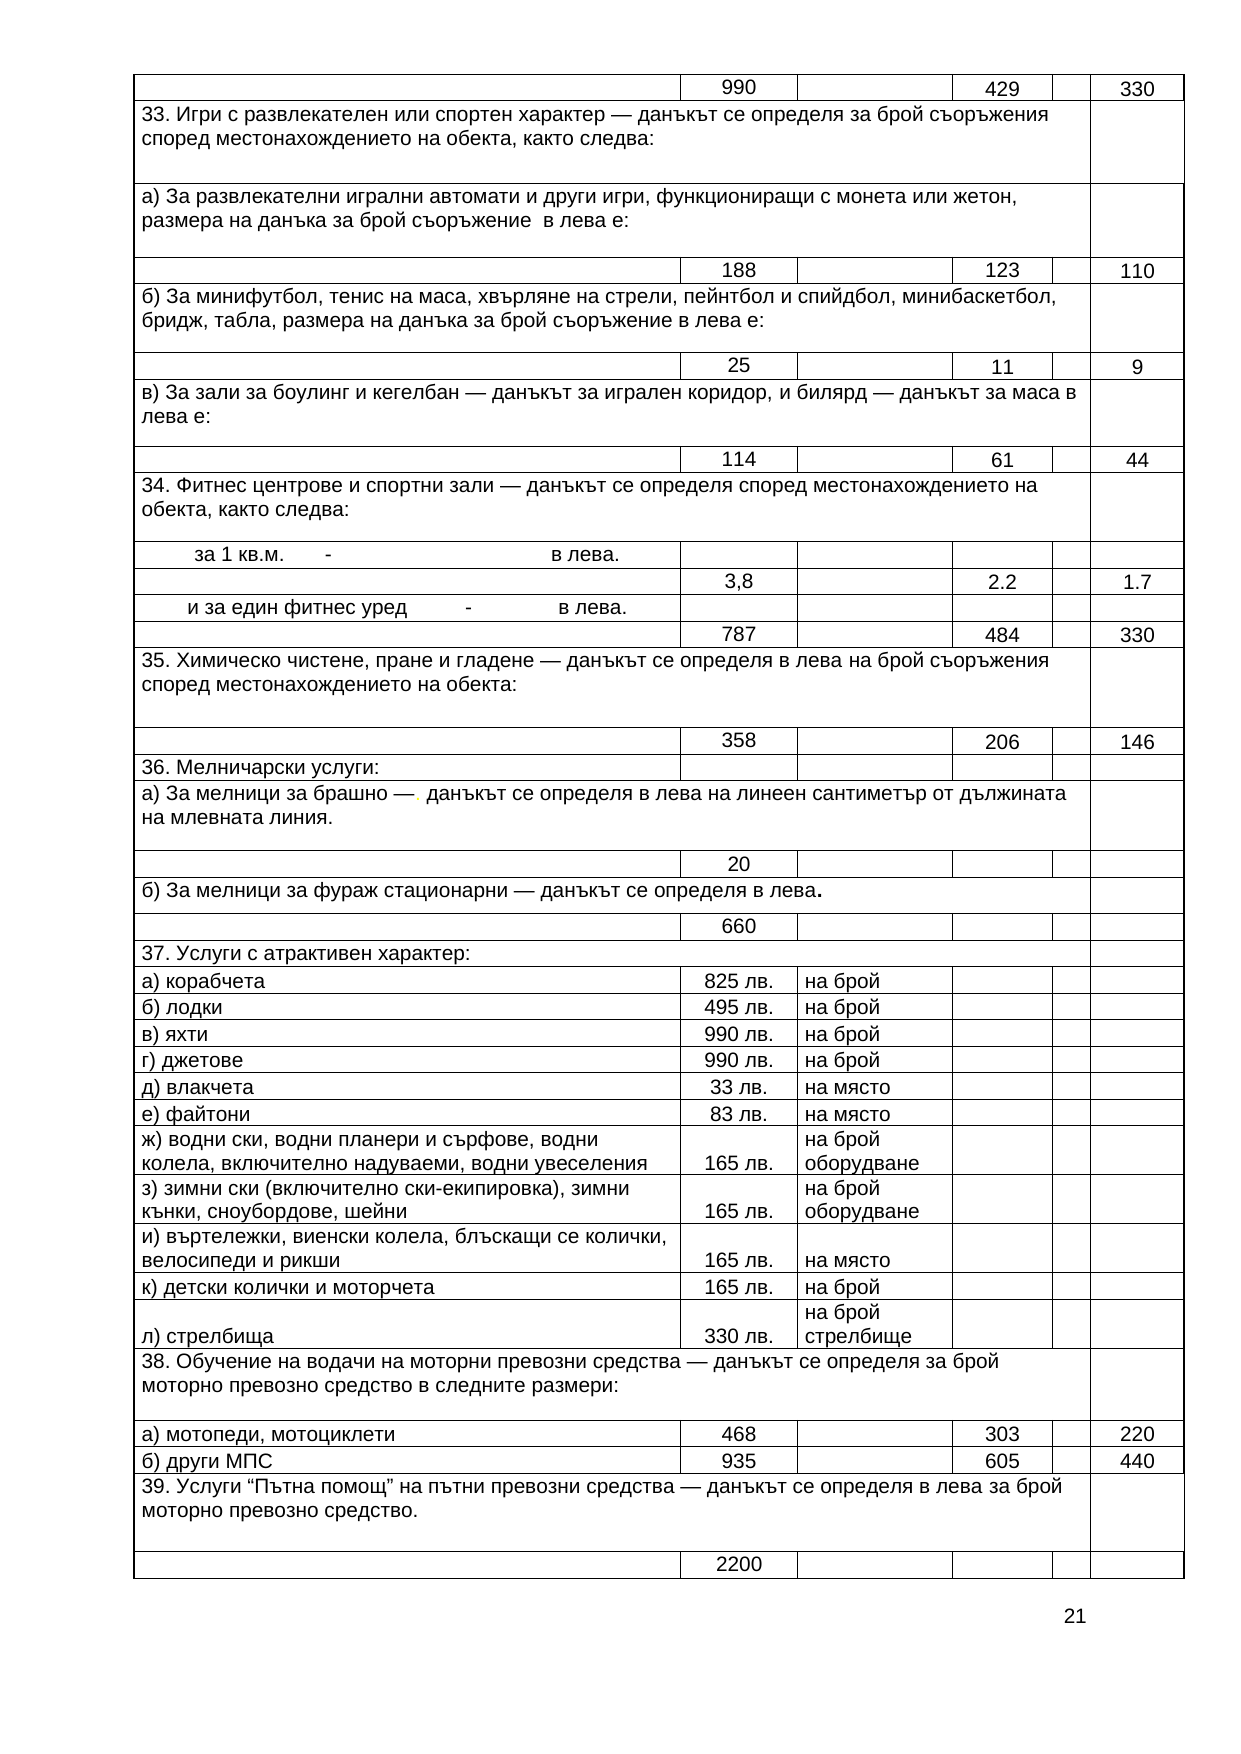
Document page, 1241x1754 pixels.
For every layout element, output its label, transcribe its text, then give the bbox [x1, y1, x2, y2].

table_cell [1091, 914, 1183, 939]
table_cell [1053, 595, 1090, 621]
table_cell а) За мелници за брашно —. данъкът се определя в лева на линеен сантиметър от дължината на млевната линия. [135, 781, 1090, 850]
table_cell 990 лв. [681, 1020, 797, 1046]
table_cell [798, 75, 952, 100]
table_cell на брой оборудване [798, 1175, 952, 1223]
table_cell [1053, 1126, 1090, 1174]
table_cell 1.7 [1091, 569, 1183, 594]
table_cell з) зимни ски (включително ски-екипировка), зимни кънки, сноубордове, шейни [135, 1175, 680, 1223]
table_cell [1053, 1300, 1090, 1348]
table_cell [798, 542, 952, 568]
table_cell 36. Мелничарски услуги: [135, 755, 680, 780]
table_cell [798, 569, 952, 594]
table_cell [135, 75, 680, 100]
table_cell [135, 914, 680, 939]
table_cell [953, 967, 1052, 993]
table_cell [798, 728, 952, 753]
table_cell [953, 755, 1052, 780]
table_cell 188 [681, 258, 797, 283]
table_cell [798, 353, 952, 378]
table_cell [1091, 1047, 1183, 1072]
table_cell [1091, 1100, 1183, 1125]
table_cell [135, 258, 680, 283]
table_cell на брой [798, 994, 952, 1019]
table_cell [681, 755, 797, 780]
table_cell [135, 353, 680, 378]
table_cell 990 лв. [681, 1047, 797, 1072]
table_cell [1053, 1447, 1090, 1473]
table_cell на брой стрелбище [798, 1300, 952, 1348]
table_cell 429 [953, 75, 1052, 100]
table_cell 33. Игри с развлекателен или спортен характер — данъкът се определя за брой съоръжения според местонахождението на обекта, както следва: [135, 101, 1090, 183]
table_cell на място [798, 1073, 952, 1099]
table_cell 495 лв. [681, 994, 797, 1019]
table_cell [1053, 1552, 1090, 1577]
table_cell 165 лв. [681, 1126, 797, 1174]
table_cell [1053, 1175, 1090, 1223]
table_cell л) стрелбища [135, 1300, 680, 1348]
table_cell и за един фитнес уред - в лева. [135, 595, 680, 621]
table_cell а) корабчета [135, 967, 680, 993]
table_cell а) мотопеди, мотоциклети [135, 1421, 680, 1446]
table_cell [798, 1552, 952, 1577]
table_cell на брой [798, 967, 952, 993]
table_cell 37. Услуги с атрактивен характер: [135, 941, 1090, 966]
table_cell [1091, 878, 1183, 913]
table_cell 83 лв. [681, 1100, 797, 1125]
table_cell [1053, 851, 1090, 877]
table_cell [953, 1552, 1052, 1577]
table_cell [1091, 967, 1183, 993]
table_cell 990 [681, 75, 797, 100]
table_cell [1091, 1126, 1183, 1174]
table_cell б) За минифутбол, тенис на маса, хвърляне на стрели, пейнтбол и спийдбол, минибаскетбол, бридж, табла, размера на данъка за брой съоръжение в лева е: [135, 284, 1090, 352]
table_cell 11 [953, 353, 1052, 378]
table_cell [1091, 1073, 1183, 1099]
table_cell [1091, 851, 1183, 877]
table_cell [1091, 1349, 1183, 1420]
table_cell за 1 кв.м. - в лева. [135, 542, 680, 568]
table_cell 660 [681, 914, 797, 939]
table_cell [1053, 728, 1090, 753]
table_cell на брой оборудване [798, 1126, 952, 1174]
table_cell [953, 1073, 1052, 1099]
table_cell 787 [681, 622, 797, 647]
table_cell 303 [953, 1421, 1052, 1446]
table_cell [135, 851, 680, 877]
table_cell [1053, 542, 1090, 568]
table_cell 440 [1091, 1447, 1183, 1473]
table_cell [1053, 75, 1090, 100]
table_cell [1091, 595, 1183, 621]
table_cell [1091, 1300, 1183, 1348]
table_cell [953, 994, 1052, 1019]
table_cell [953, 1100, 1052, 1125]
table_cell [953, 1175, 1052, 1223]
table_cell 935 [681, 1447, 797, 1473]
table_cell [1091, 941, 1183, 966]
table_cell 34. Фитнес центрове и спортни зали — данъкът се определя според местонахождението на обекта, както следва: [135, 473, 1090, 541]
table_cell к) детски колички и моторчета [135, 1273, 680, 1299]
table_cell е) файтони [135, 1100, 680, 1125]
table_cell [953, 1273, 1052, 1299]
table_cell [953, 851, 1052, 877]
table_cell [798, 1447, 952, 1473]
table_cell [135, 1552, 680, 1577]
table_cell 220 [1091, 1421, 1183, 1446]
table_cell на брой [798, 1047, 952, 1072]
table_cell б) други МПС [135, 1447, 680, 1473]
table_cell [1091, 1020, 1183, 1046]
table_cell [953, 1300, 1052, 1348]
table_cell 123 [953, 258, 1052, 283]
table_cell [1053, 1224, 1090, 1272]
table_cell [681, 542, 797, 568]
table_cell [1053, 1100, 1090, 1125]
table_cell [1053, 447, 1090, 472]
table_cell [1091, 1224, 1183, 1272]
table_cell на брой [798, 1020, 952, 1046]
table_cell 20 [681, 851, 797, 877]
table_cell 825 лв. [681, 967, 797, 993]
table_cell ж) водни ски, водни планери и сърфове, водни колела, включително надуваеми, водни увеселения [135, 1126, 680, 1174]
table_cell 2200 [681, 1552, 797, 1577]
table_cell 3,8 [681, 569, 797, 594]
table_cell [1053, 258, 1090, 283]
table_cell [953, 542, 1052, 568]
table_cell [798, 851, 952, 877]
table_cell [1091, 542, 1183, 568]
table_cell г) джетове [135, 1047, 680, 1072]
table_cell [1091, 1474, 1184, 1551]
table_cell 33 лв. [681, 1073, 797, 1099]
table_cell [1091, 755, 1183, 780]
table_cell [135, 728, 680, 753]
table_cell [1091, 101, 1184, 183]
table_cell д) влакчета [135, 1073, 680, 1099]
table_cell и) въртележки, виенски колела, блъскащи се колички, велосипеди и рикши [135, 1224, 680, 1272]
table_cell [135, 622, 680, 647]
table_cell 44 [1091, 447, 1183, 472]
table_cell [135, 569, 680, 594]
table_cell [1091, 473, 1183, 541]
table_cell [1091, 284, 1183, 352]
table_cell 35. Химическо чистене, пране и гладене — данъкът се определя в лева на брой съоръжения според местонахождението на обекта: [135, 648, 1090, 727]
table_cell а) За развлекателни игрални автомати и други игри, функциониращи с монета или жетон, размера на данъка за брой съоръжение в лева е: [135, 184, 1090, 257]
table_cell [1091, 184, 1183, 257]
table_cell [1053, 967, 1090, 993]
table_cell [1053, 914, 1090, 939]
table_cell 61 [953, 447, 1052, 472]
table_cell 25 [681, 353, 797, 378]
table_cell [1053, 622, 1090, 647]
table_cell [1053, 1020, 1090, 1046]
table_cell 165 лв. [681, 1273, 797, 1299]
table_cell 114 [681, 447, 797, 472]
table_cell [798, 914, 952, 939]
table_cell [1091, 1552, 1183, 1577]
table_cell [953, 1126, 1052, 1174]
table_cell б) лодки [135, 994, 680, 1019]
table_cell 146 [1091, 728, 1183, 753]
table_cell [953, 1047, 1052, 1072]
table_cell [1091, 781, 1183, 850]
table_cell [1091, 994, 1183, 1019]
table_cell 358 [681, 728, 797, 753]
table_cell [798, 755, 952, 780]
table_cell 330 [1091, 75, 1183, 100]
table_cell [681, 595, 797, 621]
table_cell 330 [1091, 622, 1183, 647]
table_cell в) яхти [135, 1020, 680, 1046]
table_cell 165 лв. [681, 1224, 797, 1272]
table_cell [1053, 1273, 1090, 1299]
table_cell [953, 1020, 1052, 1046]
table_cell 330 лв. [681, 1300, 797, 1348]
table_cell [798, 1421, 952, 1446]
table_cell [798, 258, 952, 283]
table_cell [1053, 994, 1090, 1019]
table_cell 110 [1091, 258, 1183, 283]
table_cell [1053, 569, 1090, 594]
table_cell на брой [798, 1273, 952, 1299]
table_cell [953, 595, 1052, 621]
table_cell [1053, 1073, 1090, 1099]
table_cell [1053, 353, 1090, 378]
table_cell [1091, 648, 1183, 727]
table_cell 165 лв. [681, 1175, 797, 1223]
table_cell 38. Обучение на водачи на моторни превозни средства — данъкът се определя за брой моторно превозно средство в следните размери: [135, 1349, 1090, 1420]
table_cell 206 [953, 728, 1052, 753]
table_cell б) За мелници за фураж стационарни — данъкът се определя в лева. [135, 878, 1090, 913]
table_cell [1091, 1273, 1183, 1299]
table_cell [798, 622, 952, 647]
table_cell 2.2 [953, 569, 1052, 594]
table_cell на място [798, 1224, 952, 1272]
table_cell [1053, 1421, 1090, 1446]
table_cell [798, 447, 952, 472]
table_cell [953, 914, 1052, 939]
table_cell [1091, 1175, 1183, 1223]
table_cell 484 [953, 622, 1052, 647]
table_cell [1091, 380, 1183, 446]
table_cell [798, 595, 952, 621]
table_cell на място [798, 1100, 952, 1125]
table_cell 605 [953, 1447, 1052, 1473]
table_cell 468 [681, 1421, 797, 1446]
table_cell [953, 1224, 1052, 1272]
table_cell [135, 447, 680, 472]
table_cell в) За зали за боулинг и кегелбан — данъкът за игрален коридор, и билярд — данъкът за маса в лева е: [135, 380, 1090, 446]
table_cell [1053, 755, 1090, 780]
table_cell 39. Услуги “Пътна помощ” на пътни превозни средства — данъкът се определя в лева за брой моторно превозно средство. [135, 1474, 1090, 1551]
table_cell [1053, 1047, 1090, 1072]
table_cell 9 [1091, 353, 1183, 378]
